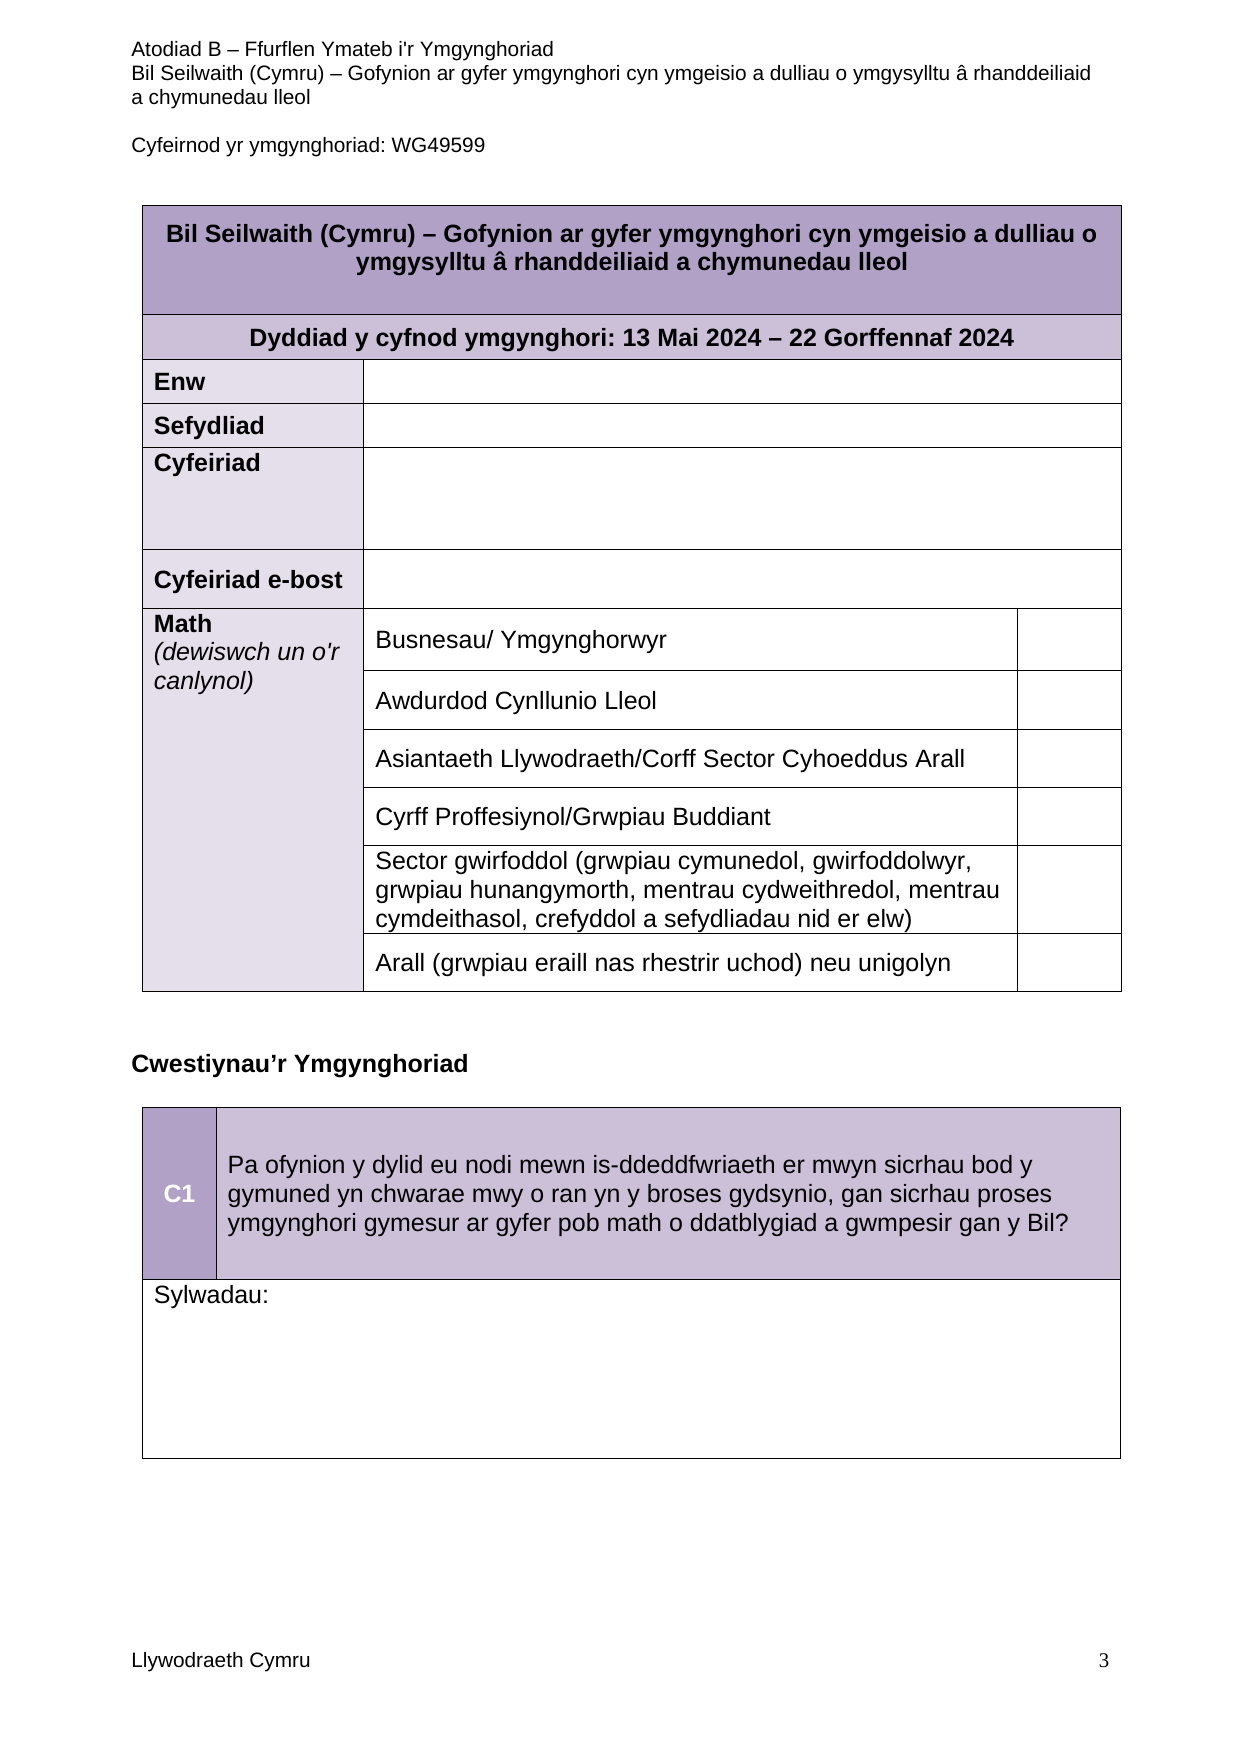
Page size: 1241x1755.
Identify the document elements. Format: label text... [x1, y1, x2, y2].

table_cell [1018, 609, 1121, 670]
table_cell [1018, 934, 1121, 991]
table_cell [1018, 788, 1121, 845]
table_cell [1018, 671, 1121, 729]
table_cell [364, 550, 1121, 608]
table_cell Sector gwirfoddol (grwpiau cymunedol, gwirfoddolwyr, grwpiau hunangymorth, mentrau cydweithredol, mentrau cymdeithasol, crefyddol a sefydliadau nid er elw) [364, 846, 1017, 932]
table_cell Enw [143, 360, 363, 403]
table_cell [364, 360, 1121, 403]
table_cell Sefydliad [143, 404, 363, 447]
table_cell Dyddiad y cyfnod ymgynghori: 13 Mai 2024 – 22 Gorffennaf 2024 [143, 315, 1121, 359]
table_cell [364, 404, 1121, 447]
table_header C1 [143, 1108, 216, 1279]
table_cell Math (dewiswch un o'r canlynol) [143, 609, 363, 991]
table_cell [364, 448, 1121, 549]
table_cell [1018, 846, 1121, 932]
table_cell Cyfeiriad [143, 448, 363, 549]
table_cell Asiantaeth Llywodraeth/Corff Sector Cyhoeddus Arall [364, 730, 1017, 787]
table_cell Busnesau/ Ymgynghorwyr [364, 609, 1017, 670]
text Cwestiynau’r Ymgynghoriad [131, 1049, 1109, 1078]
table_cell Cyrff Proffesiynol/Grwpiau Buddiant [364, 788, 1017, 845]
table_cell Arall (grwpiau eraill nas rhestrir uchod) neu unigolyn [364, 934, 1017, 991]
table_cell Awdurdod Cynllunio Lleol [364, 671, 1017, 729]
table_cell Sylwadau: [143, 1280, 1120, 1458]
table_header Bil Seilwaith (Cymru) – Gofynion ar gyfer ymgynghori cyn ymgeisio a dulliau o ymgysylltu â rhanddeiliaid a chymunedau lleol [143, 206, 1121, 314]
table_header Pa ofynion y dylid eu nodi mewn is-ddeddfwriaeth er mwyn sicrhau bod y gymuned yn chwarae mwy o ran yn y broses gydsynio, gan sicrhau proses ymgynghori gymesur ar gyfer pob math o ddatblygiad a gwmpesir gan y Bil? [217, 1108, 1120, 1279]
table_cell Cyfeiriad e-bost [143, 550, 363, 608]
table_cell [1018, 730, 1121, 787]
